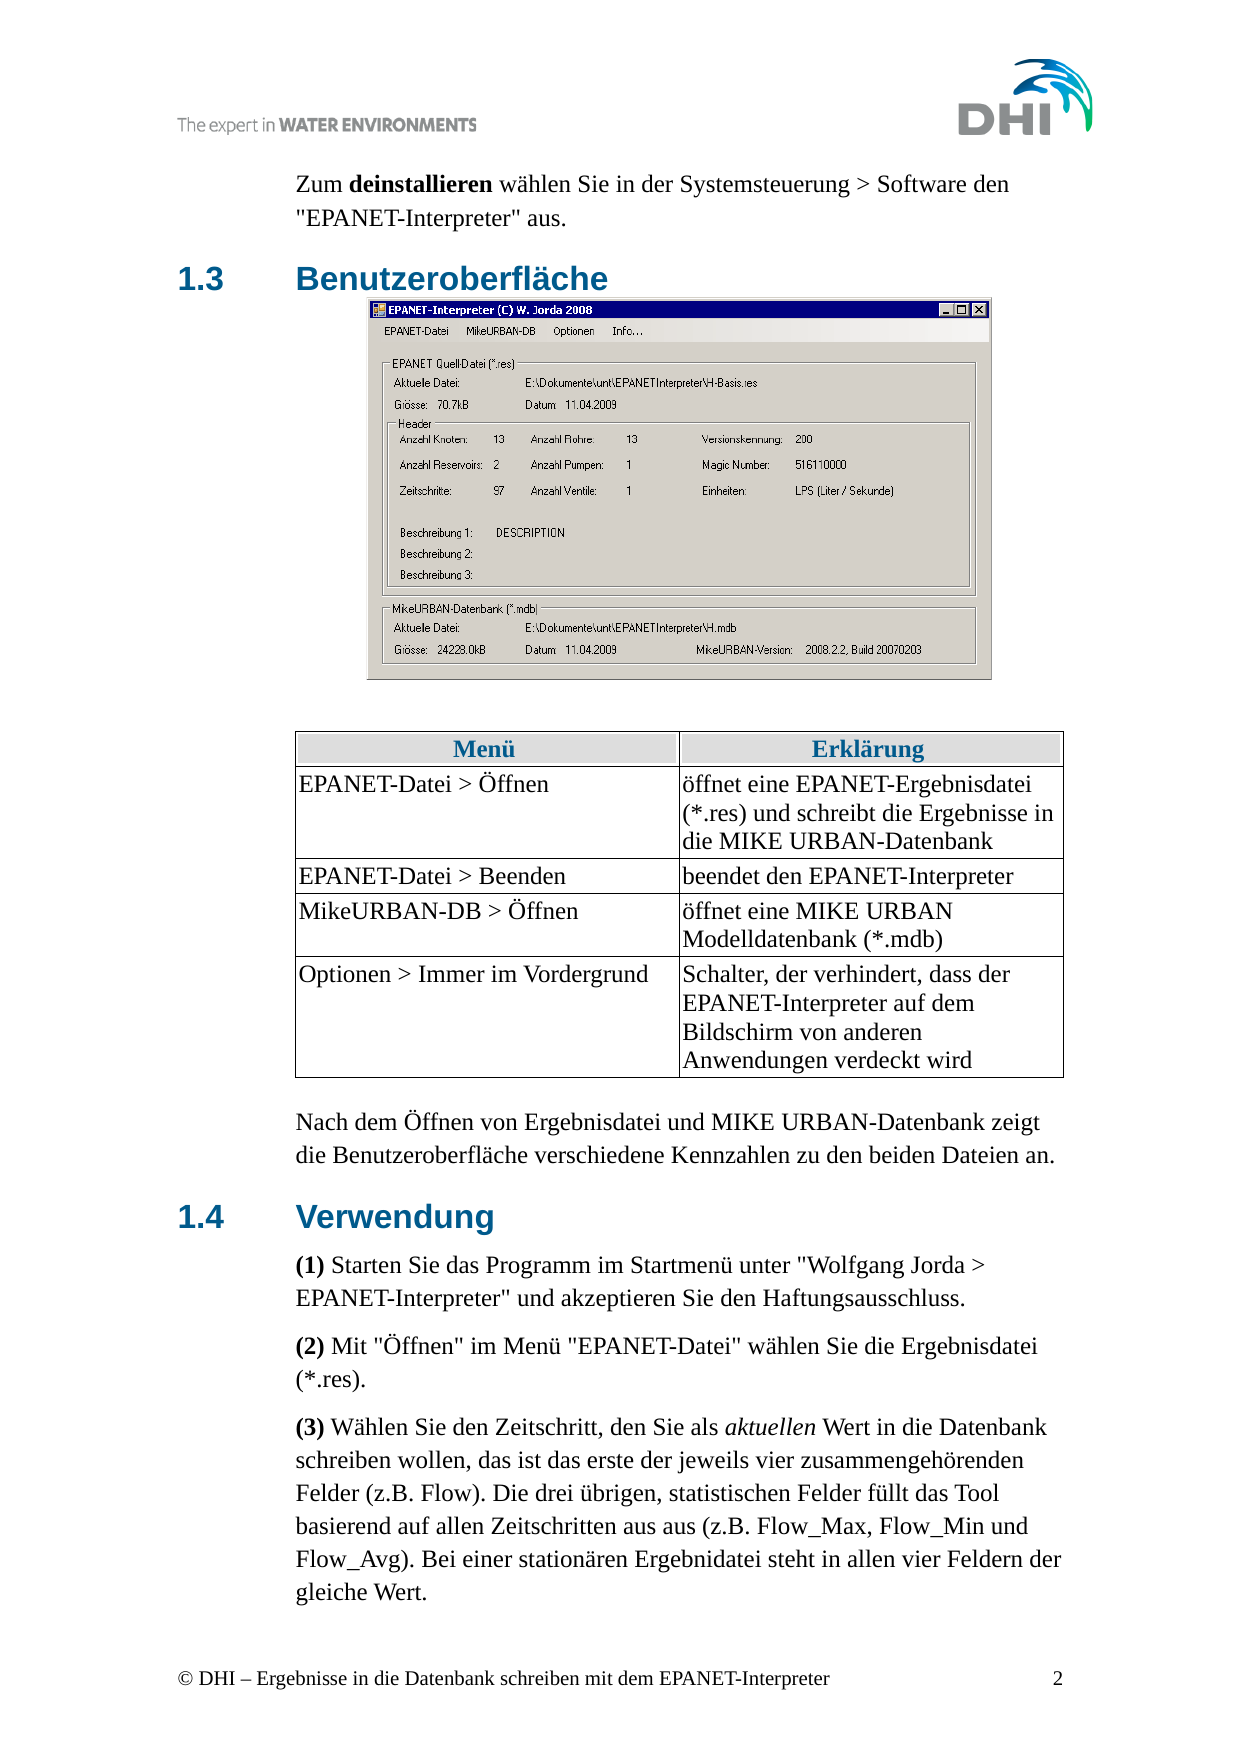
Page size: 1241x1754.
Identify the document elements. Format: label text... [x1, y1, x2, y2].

table_header Erklärung [680, 732, 1063, 766]
table_cell Schalter, der verhindert, dass der EPANET-Interpreter auf dem Bildschirm von anderen Anwendungen verdeckt wird [680, 957, 1063, 1077]
text (1) Starten Sie das Programm im Startmenü unter "Wolfgang Jorda > EPANET-Interpreter" und akzeptieren Sie den Haftungsausschluss. [295, 1250, 1063, 1312]
table_cell öffnet eine MIKE URBAN Modelldatenbank (*.mdb) [680, 894, 1063, 956]
picture [366, 297, 992, 680]
table_cell Optionen > Immer im Vordergrund [296, 957, 679, 1077]
picture [177, 117, 477, 135]
table_cell EPANET-Datei > Beenden [296, 859, 679, 893]
table_cell EPANET-Datei > Öffnen [296, 767, 679, 858]
table_cell MikeURBAN-DB > Öffnen [296, 894, 679, 956]
text (3) Wählen Sie den Zeitschritt, den Sie als aktuellen Wert in die Datenbank schreiben wollen, das ist das erste der jeweils vier zusammengehörenden Felder (z.B. Flow). Die drei übrigen, statistischen Felder füllt das Tool basierend auf allen Zeitschritten aus aus (z.B. Flow_Max, Flow_Min und Flow_Avg). Bei einer stationären Ergebnidatei steht in allen vier Feldern der gleiche Wert. [295, 1412, 1063, 1606]
text Nach dem Öffnen von Ergebnisdatei und MIKE URBAN-Datenbank zeigt die Benutzeroberfläche verschiedene Kennzahlen zu den beiden Dateien an. [295, 1107, 1063, 1169]
subtitle Benutzeroberfläche [177, 259, 1063, 298]
text Zum deinstallieren wählen Sie in der Systemsteuerung > Software den "EPANET-Interpreter" aus. [295, 169, 1063, 231]
table_cell öffnet eine EPANET-Ergebnisdatei (*.res) und schreibt die Ergebnisse in die MIKE URBAN-Datenbank [680, 767, 1063, 858]
table_cell beendet den EPANET-Interpreter [680, 859, 1063, 893]
picture [958, 59, 1093, 135]
subtitle Verwendung [177, 1197, 1063, 1235]
table_header Menü [296, 732, 679, 766]
text (2) Mit "Öffnen" im Menü "EPANET-Datei" wählen Sie die Ergebnisdatei (*.res). [295, 1331, 1063, 1393]
